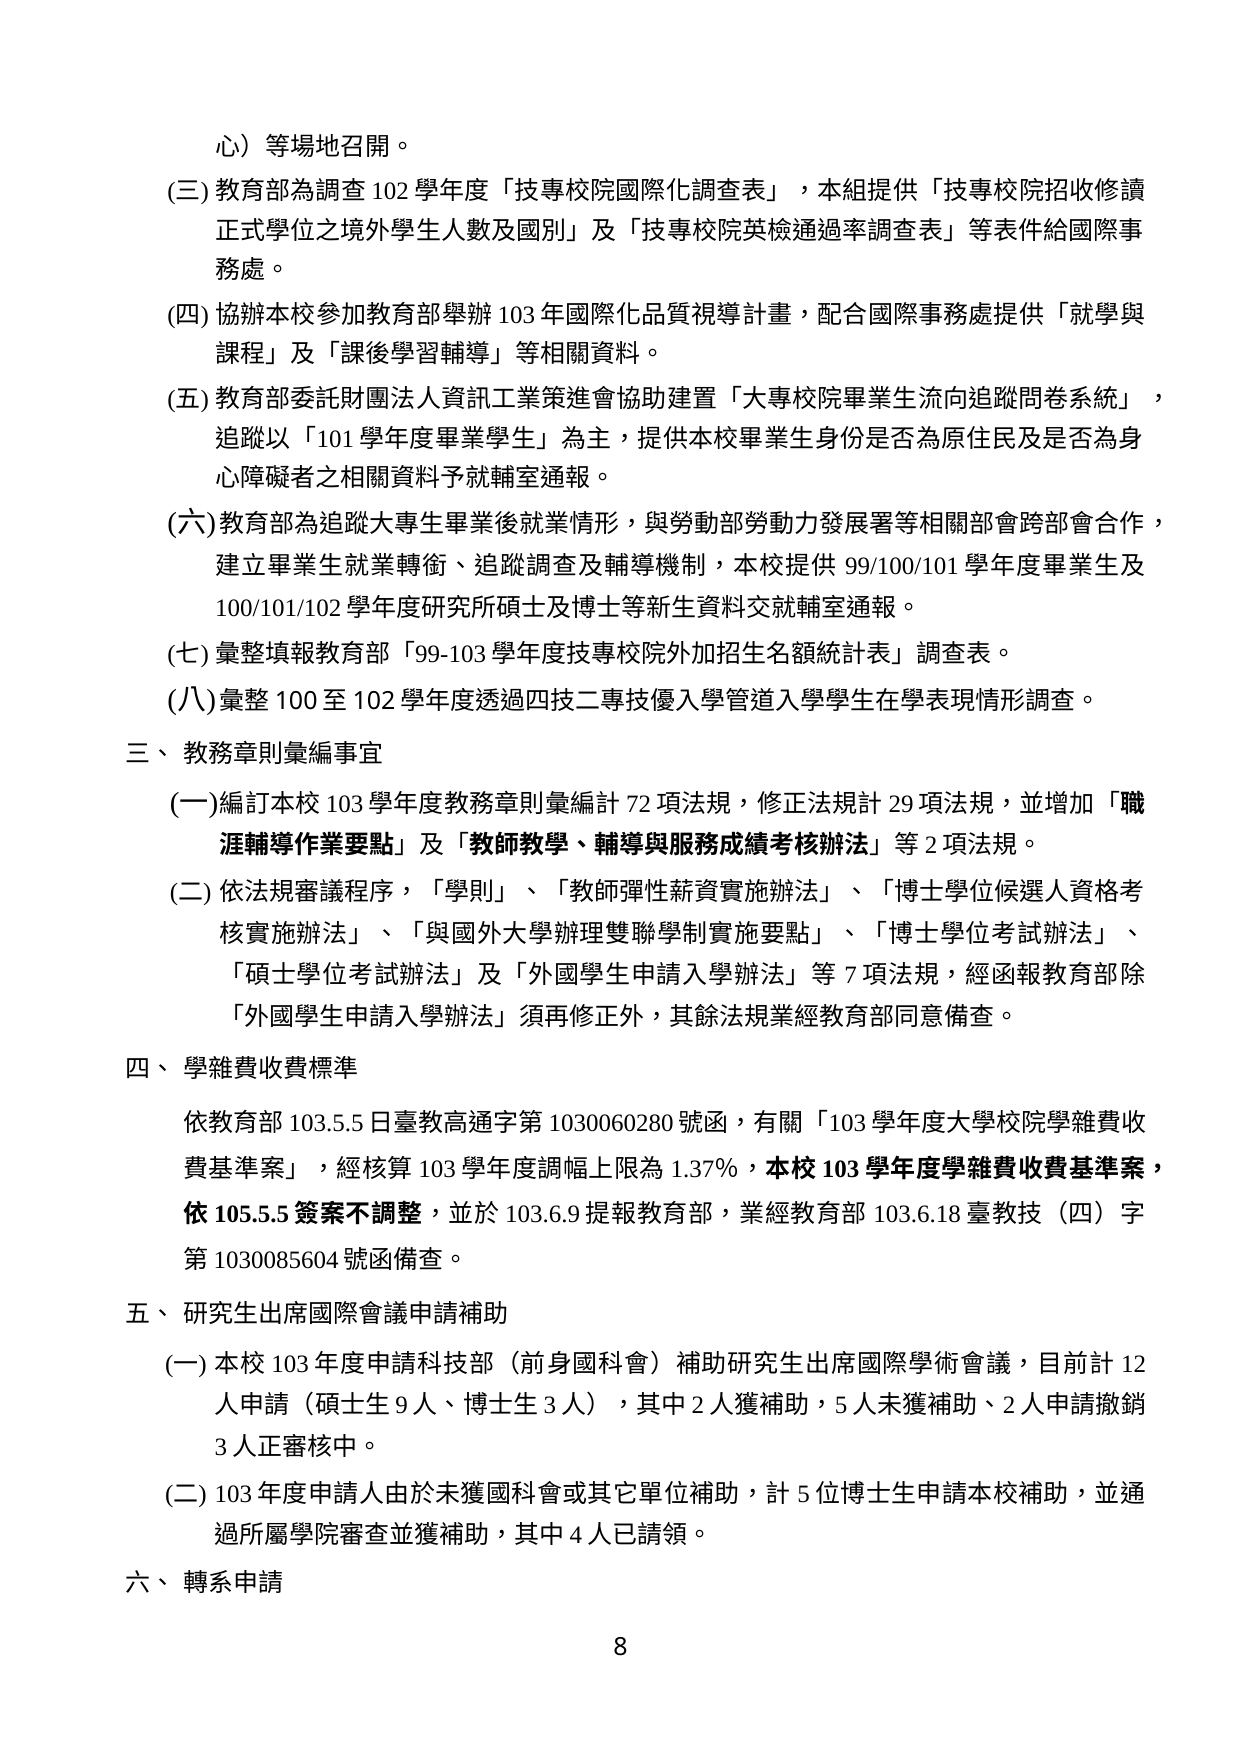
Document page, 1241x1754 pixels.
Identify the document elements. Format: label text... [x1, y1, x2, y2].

text 依教育部103.5.5日臺教高通字第1030060280號函，有關「103學年度大學校院學雜費收費基準案」，經核算103學年度調幅上限為1.37％，本校103學年度學雜費收費基準案，依105.5.5簽案不調整，並於103.6.9提報教育部，業經教育部103.6.18臺教技（四）字第1030085604號函備查。 [183, 1094, 1146, 1278]
list 教務章則彙編事宜 [125, 725, 1146, 771]
list 教育部為追蹤大專生畢業後就業情形，與勞動部勞動力發展署等相關部會跨部會合作，建立畢業生就業轉銜、追蹤調查及輔導機制，本校提供99/100/101學年度畢業生及100/101/102學年度研究所碩士及博士等新生資料交就輔室通報。 [167, 499, 1146, 624]
list 轉系申請 [125, 1557, 1146, 1599]
list 研究生出席國際會議申請補助 [125, 1285, 1146, 1331]
list 教育部為調查102學年度「技專校院國際化調查表」，本組提供「技專校院招收修讀正式學位之境外學生人數及國別」及「技專校院英檢通過率調查表」等表件給國際事務處。 [167, 168, 1146, 287]
list 本校103年度申請科技部（前身國科會）補助研究生出席國際學術會議，目前計12人申請（碩士生9人、博士生3人），其中2人獲補助，5人未獲補助、2人申請撤銷、3人正審核中。 [165, 1339, 1146, 1464]
list 彙整填報教育部「99-103學年度技專校院外加招生名額統計表」調查表。 [167, 629, 1146, 671]
list 103年度申請人由於未獲國科會或其它單位補助，計5位博士生申請本校補助，並通過所屬學院審查並獲補助，其中4人已請領。 [165, 1469, 1146, 1552]
list 編訂本校103學年度教務章則彙編計72項法規，修正法規計29項法規，並增加「職涯輔導作業要點」及「教師教學、輔導與服務成績考核辦法」等2項法規。 [169, 779, 1146, 862]
list 協辦本校參加教育部舉辦103年國際化品質視導計畫，配合國際事務處提供「就學與課程」及「課後學習輔導」等相關資料。 [167, 292, 1146, 371]
list 教育部委託財團法人資訊工業策進會協助建置「大專校院畢業生流向追蹤問卷系統」，追蹤以「101學年度畢業學生」為主，提供本校畢業生身份是否為原住民及是否為身心障礙者之相關資料予就輔室通報。 [167, 376, 1146, 494]
list 依法規審議程序，「學則」、「教師彈性薪資實施辦法」、「博士學位候選人資格考核實施辦法」、「與國外大學辦理雙聯學制實施要點」、「博士學位考試辦法」、「碩士學位考試辦法」及「外國學生申請入學辦法」等7項法規，經函報教育部除「外國學生申請入學辦法」須再修正外，其餘法規業經教育部同意備查。 [169, 867, 1146, 1034]
list 心）等場地召開。 [167, 123, 1146, 163]
list 學雜費收費標準 [125, 1041, 1146, 1087]
list 彙整100至102學年度透過四技二專技優入學管道入學學生在學表現情形調查。 [167, 676, 1146, 718]
